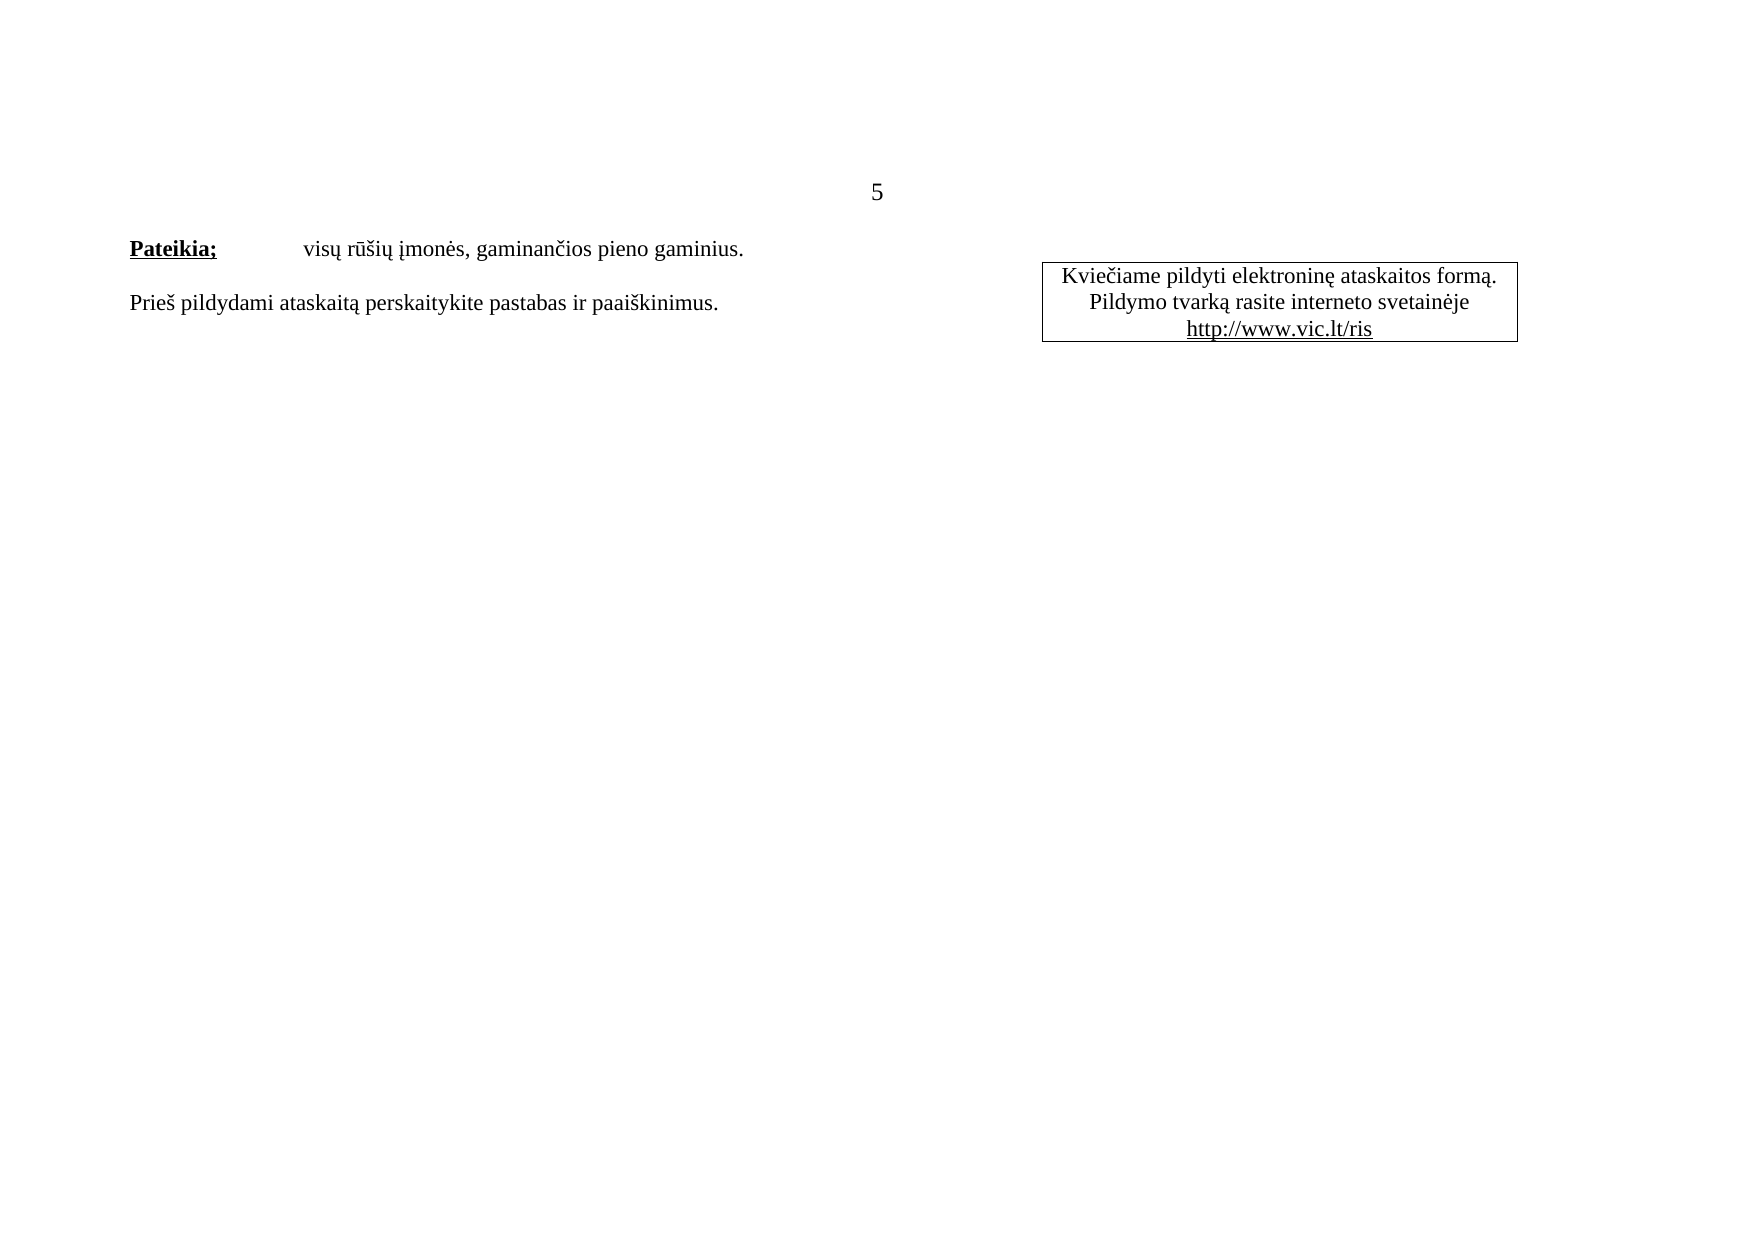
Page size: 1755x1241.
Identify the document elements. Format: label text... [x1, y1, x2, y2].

table_cell [118, 262, 292, 288]
table_cell [929, 235, 1042, 262]
table_cell visų rūšių įmonės, gaminančios pieno gaminius. [292, 235, 929, 262]
table_cell Kviečiame pildyti elektroninę ataskaitos formą. Pildymo tvarką rasite interneto svetainėje http://www.vic.lt/ris [1043, 263, 1517, 341]
table_cell [292, 262, 929, 288]
table_cell [1518, 289, 1642, 341]
table_cell Prieš pildydami ataskaitą perskaitykite pastabas ir paaiškinimus. [118, 289, 929, 341]
table_cell [1042, 235, 1642, 262]
table_cell [929, 289, 1042, 341]
table_cell [929, 262, 1042, 288]
table_cell Pateikia; [118, 235, 292, 262]
table_cell [1518, 262, 1642, 288]
